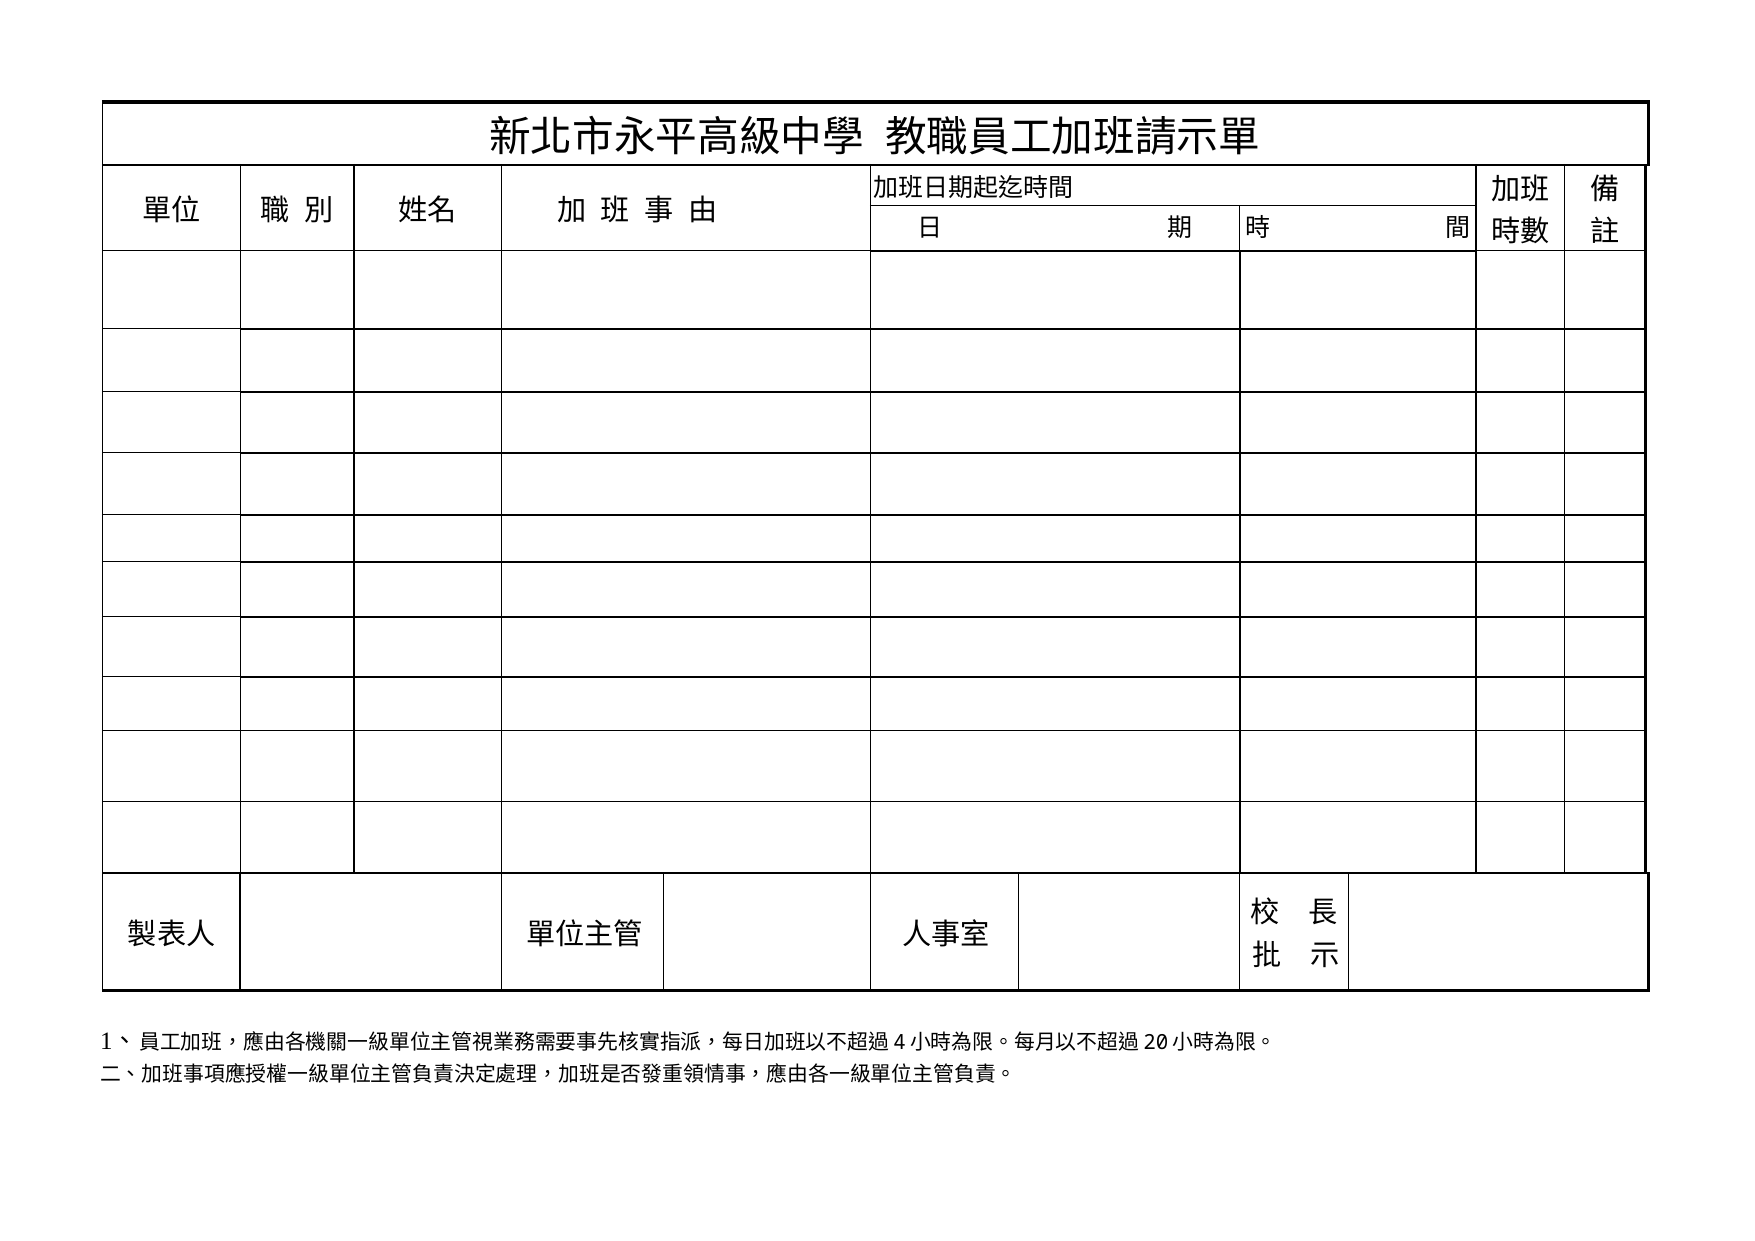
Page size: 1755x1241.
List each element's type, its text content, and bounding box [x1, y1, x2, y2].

table_cell [241, 251, 353, 328]
table_cell [103, 453, 240, 514]
table_cell [502, 251, 870, 328]
table_cell [103, 562, 240, 616]
table_cell [871, 393, 1239, 452]
table_cell [103, 392, 240, 452]
table_cell 職 別 [241, 166, 353, 250]
table_cell [355, 393, 501, 452]
table_cell 加班時數 [1477, 166, 1564, 250]
table_cell [1565, 251, 1644, 328]
table_cell [1565, 678, 1644, 730]
table_cell [1477, 678, 1564, 730]
table_cell [871, 516, 1239, 561]
text 二、加班事項應授權一級單位主管負責決定處理，加班是否發重領情事，應由各一級單位主管負責。 [100, 1057, 1668, 1087]
table_cell [1241, 731, 1475, 801]
table_cell [502, 393, 870, 452]
table_cell [241, 393, 353, 452]
list 員工加班，應由各機關一級單位主管視業務需要事先核實指派，每日加班以不超過4小時為限。每月以不超過20小時為限。 [100, 1021, 1668, 1057]
table_cell [1241, 252, 1475, 328]
table_cell [1477, 454, 1564, 514]
table_cell [871, 731, 1239, 801]
table_cell [502, 731, 870, 801]
table_cell [1565, 516, 1644, 561]
table_cell 備 註 [1565, 166, 1644, 250]
table_cell [103, 731, 240, 801]
table_cell [241, 802, 353, 872]
table_cell [1565, 393, 1644, 452]
table_cell [1019, 874, 1239, 989]
table_cell [502, 454, 870, 514]
table_cell [1565, 802, 1644, 872]
table_cell [241, 563, 353, 616]
table_cell [355, 454, 501, 514]
table_cell [502, 516, 870, 561]
table_cell [1477, 393, 1564, 452]
table_cell [355, 678, 501, 730]
table_cell [1241, 393, 1475, 452]
table_cell [1241, 618, 1475, 676]
table_cell [1241, 516, 1475, 561]
table_cell [1349, 874, 1647, 989]
table_cell [502, 678, 870, 730]
table_cell [241, 516, 353, 561]
table_cell [1565, 563, 1644, 616]
table_cell [241, 678, 353, 730]
table_cell [871, 252, 1239, 328]
table_cell [871, 678, 1239, 730]
table_cell [355, 731, 501, 801]
table_cell 單位主管 [502, 874, 663, 989]
table_cell [103, 802, 240, 872]
table_cell [502, 618, 870, 676]
table_cell [355, 516, 501, 561]
table_cell [103, 677, 240, 730]
table_cell [1477, 563, 1564, 616]
table_cell 校 長 批 示 [1240, 874, 1348, 989]
table_cell 加 班 事 由 [502, 166, 870, 250]
table_cell [1241, 454, 1475, 514]
table_cell [871, 618, 1239, 676]
table_cell [355, 563, 501, 616]
table_cell [241, 454, 353, 514]
table_cell [241, 874, 501, 989]
table_cell [502, 330, 870, 391]
table_cell [1565, 454, 1644, 514]
table_cell [355, 618, 501, 676]
table_cell [1241, 563, 1475, 616]
table_cell [1241, 802, 1475, 872]
table_cell [502, 802, 870, 872]
table_cell [355, 251, 501, 328]
table_cell [502, 563, 870, 616]
table_cell [1477, 802, 1564, 872]
table_cell [103, 251, 240, 328]
table_cell [1477, 618, 1564, 676]
table_cell 人事室 [871, 874, 1018, 989]
table_cell [1241, 330, 1475, 391]
table_cell [871, 802, 1239, 872]
table_cell [1477, 731, 1564, 801]
table_cell [355, 802, 501, 872]
table_cell [103, 329, 240, 391]
table_cell 時 間 [1240, 206, 1475, 250]
table_cell 日 期 [871, 206, 1239, 250]
table_cell [1241, 678, 1475, 730]
table_cell [241, 618, 353, 676]
table_cell [1477, 330, 1564, 391]
table_cell [1565, 618, 1644, 676]
table_cell [1565, 731, 1644, 801]
table_cell [241, 731, 353, 801]
table_cell [1477, 516, 1564, 561]
table_cell [1477, 251, 1564, 328]
table_cell [1565, 330, 1644, 391]
table_cell [871, 330, 1239, 391]
table_cell [664, 874, 870, 989]
table_cell [355, 330, 501, 391]
table_header 新北市永平高級中學 教職員工加班請示單 [103, 104, 1647, 164]
table_cell [103, 515, 240, 561]
table_cell [103, 617, 240, 676]
table_cell [871, 454, 1239, 514]
table_cell 姓名 [355, 166, 501, 250]
table_cell 製表人 [103, 874, 239, 989]
table_cell 單位 [103, 166, 240, 250]
table_cell [871, 563, 1239, 616]
table_cell 加班日期起迄時間 [871, 166, 1475, 205]
table_cell [241, 330, 353, 391]
